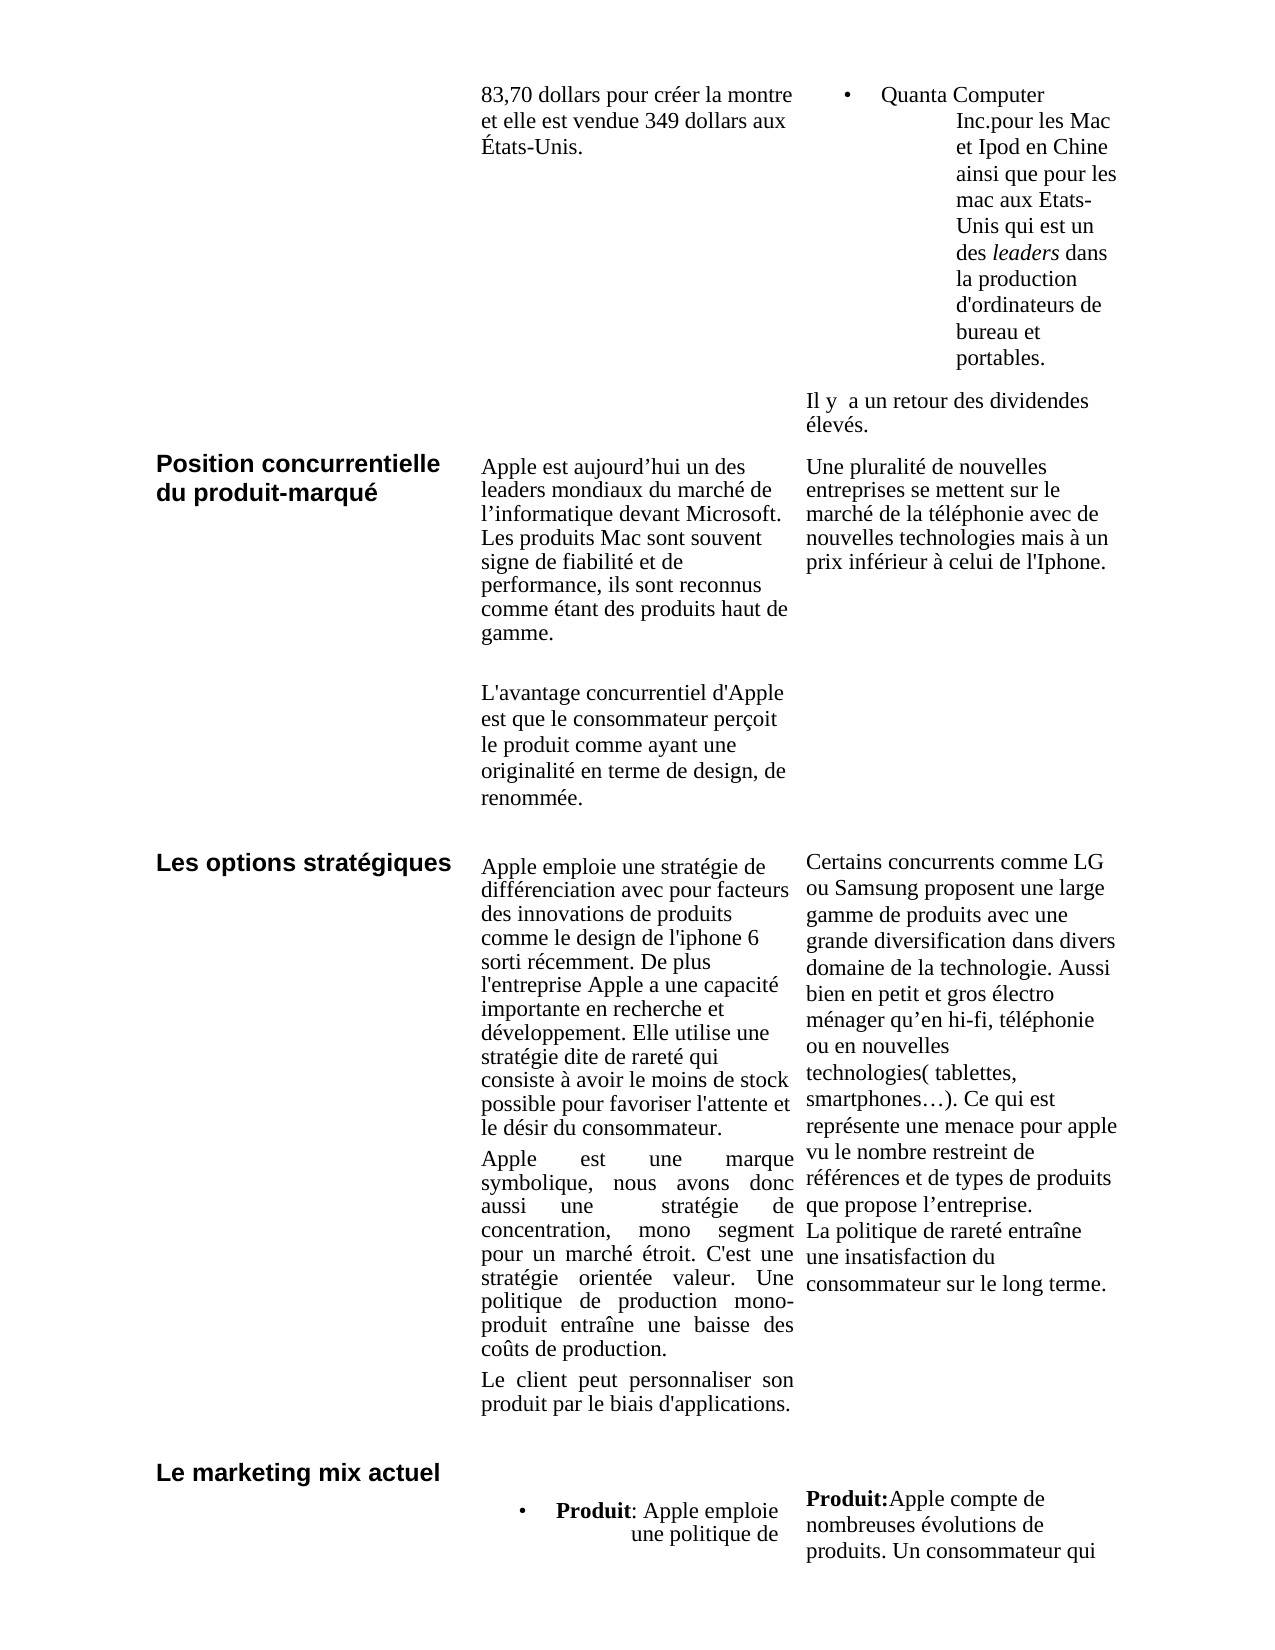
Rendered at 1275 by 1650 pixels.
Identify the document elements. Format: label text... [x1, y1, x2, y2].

table_cell [150, 75, 475, 443]
table_cell Apple emploie une stratégie de différenciation avec pour facteurs des innovations de produits comme le design de l'iphone 6 sorti récemment. De plus l'entreprise Apple a une capacité importante en recherche et développement. Elle utilise une stratégie dite de rareté qui consiste à avoir le moins de stock possible pour favoriser l'attente et le désir du consommateur. Apple est une marque symbolique, nous avons donc aussi une stratégie de concentration, mono segment pour un marché étroit. C'est une stratégie orientée valeur. Une politique de production mono-produit entraîne une baisse des coûts de production. Le client peut personnaliser son produit par le biais d'applications. [475, 843, 800, 1453]
table_cell Une pluralité de nouvelles entreprises se mettent sur le marché de la téléphonie avec de nouvelles technologies mais à un prix inférieur à celui de l'Iphone. [800, 443, 1125, 842]
table_cell Position concurrentielle du produit-marqué [150, 443, 475, 842]
table_cell Produit:Apple compte de nombreuses évolutions de produits. Un consommateur qui [800, 1453, 1125, 1569]
table_cell 83,70 dollars pour créer la montre et elle est vendue 349 dollars aux États-Unis. [475, 75, 800, 443]
table_cell Les prix élevés des produits freinent certains acheteurs potentiels. Les usines de montage final dont le pouvoir de négociation d'Apple n'est pas fort étant donné qu'il n'est pas leur seul client important : Compal Electronics Inc.pour les Ipad (Chine) qui produit également pour Dell, HP et Toshiba Flextronicspour les Mac (Etats-Unis) importante société qui traite avec Dell, Alcatel, Motorola,etc... Hon Hai Precision Industry Co. LTD. (Foxconn)pour les Iphone, Ipad, Mac, Ipod et accessoires en Chine ainsi que pour les Iphone et Ipad au Brésil qui est le plus important fabricant mondial de matériel informatiqueet fournit leur matériel aux entreprises mondialement connue telles que Dell, HP, Microsoft, Samsung, etc... Quanta Computer Inc.pour les Mac et Ipod en Chine ainsi que pour les mac aux Etats-Unis qui est un des leaders dans la production d'ordinateurs de bureau et portables. Il y a un retour des dividendes élevés. [800, 75, 1125, 443]
table_cell Apple est aujourd’hui un des leaders mondiaux du marché de l’informatique devant Microsoft. Les produits Mac sont souvent signe de fiabilité et de performance, ils sont reconnus comme étant des produits haut de gamme. L'avantage concurrentiel d'Apple est que le consommateur perçoit le produit comme ayant une originalité en terme de design, de renommée. [475, 443, 800, 842]
table_cell Certains concurrents comme LG ou Samsung proposent une large gamme de produits avec une grande diversification dans divers domaine de la technologie. Aussi bien en petit et gros électro ménager qu’en hi-fi, téléphonie ou en nouvelles technologies( tablettes, smartphones…). Ce qui est représente une menace pour apple vu le nombre restreint de références et de types de produits que propose l’entreprise. La politique de rareté entraîne une insatisfaction du consommateur sur le long terme. [800, 843, 1125, 1453]
table_cell Le marketing mix actuel [150, 1453, 475, 1569]
table_cell Les options stratégiques [150, 843, 475, 1453]
